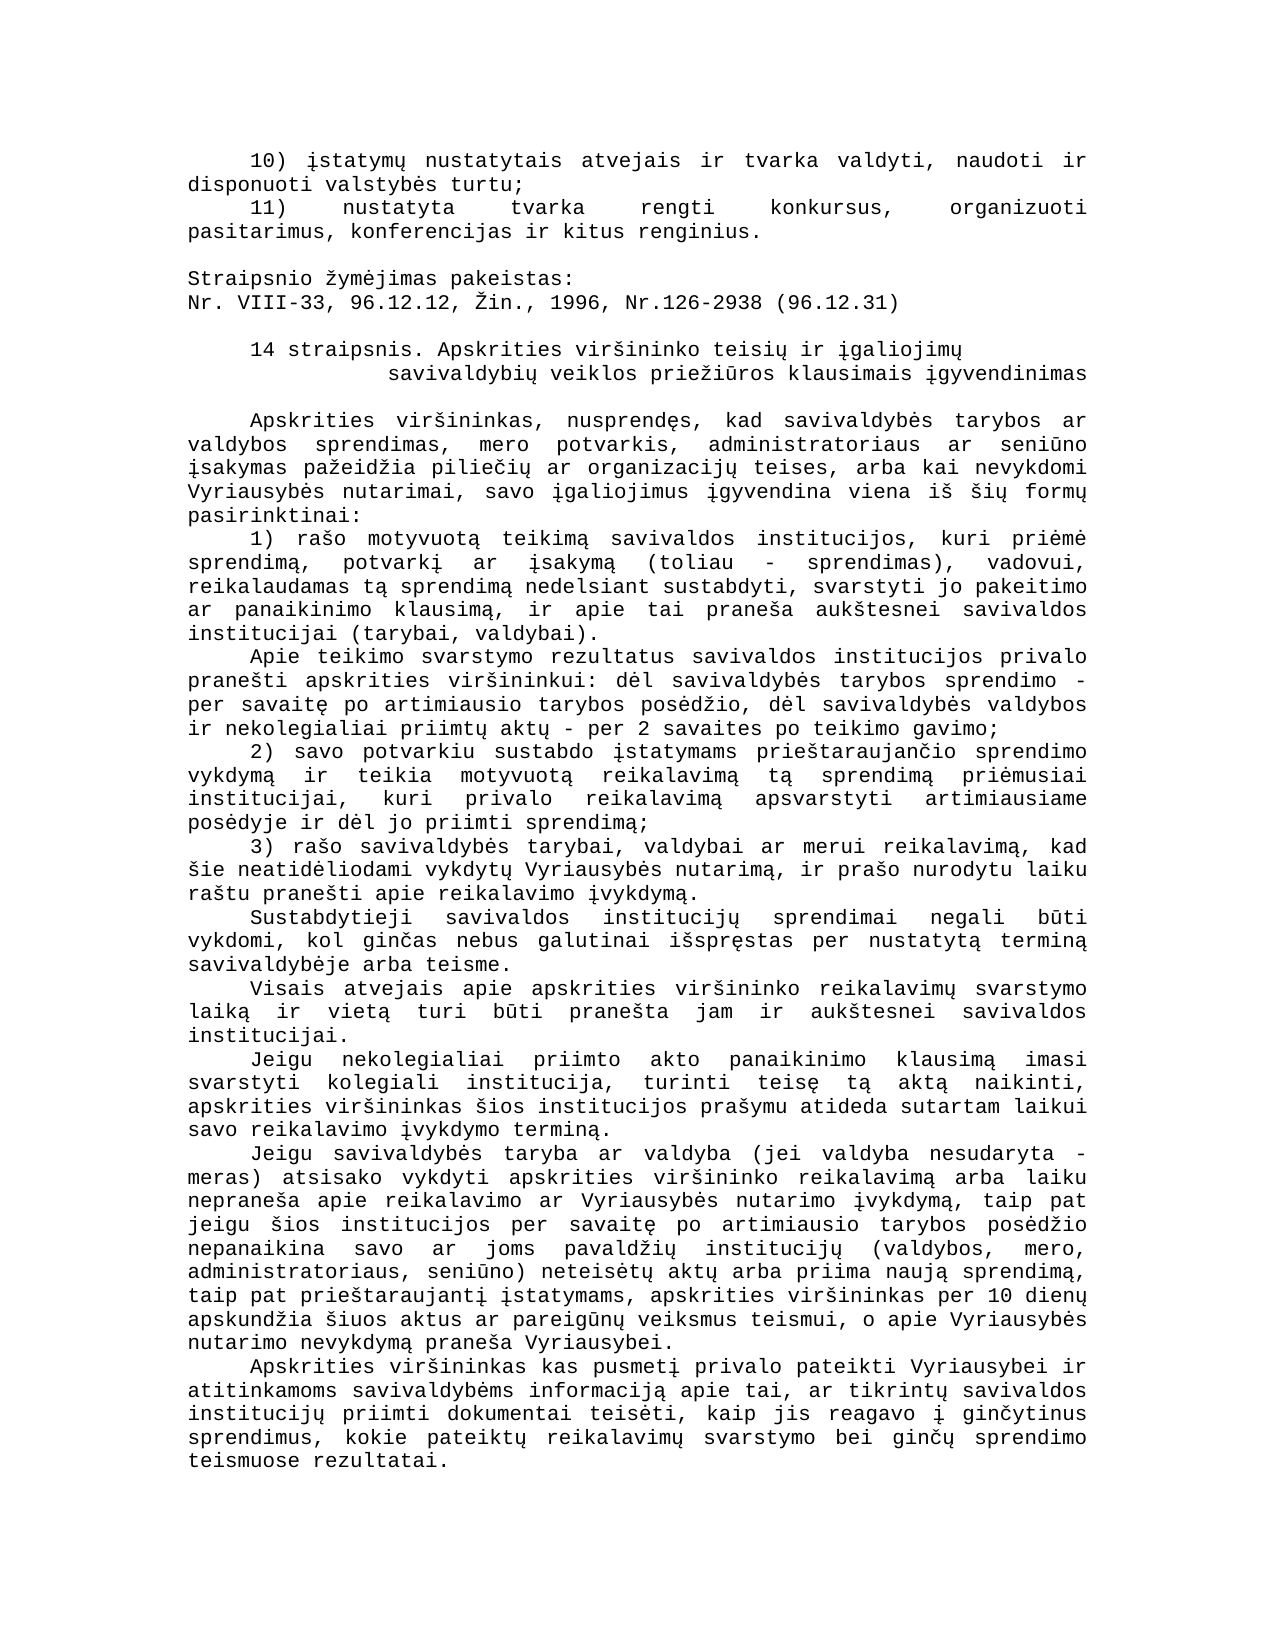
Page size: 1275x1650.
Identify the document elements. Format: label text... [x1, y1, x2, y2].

text 2) savo potvarkiu sustabdo įstatymams prieštaraujančio sprendimo vykdymą ir teikia motyvuotą reikalavimą tą sprendimą priėmusiai institucijai, kuri privalo reikalavimą apsvarstyti artimiausiame posėdyje ir dėl jo priimti sprendimą; [187, 741, 1087, 836]
text Straipsnio žymėjimas pakeistas: [187, 268, 1087, 292]
text 11) nustatyta tvarka rengti konkursus, organizuoti pasitarimus, konferencijas ir kitus renginius. [187, 197, 1087, 244]
text 14 straipsnis. Apskrities viršininko teisių ir įgaliojimų [187, 339, 1087, 363]
text 1) rašo motyvuotą teikimą savivaldos institucijos, kuri priėmė sprendimą, potvarkį ar įsakymą (toliau - sprendimas), vadovui, reikalaudamas tą sprendimą nedelsiant sustabdyti, svarstyti jo pakeitimo ar panaikinimo klausimą, ir apie tai praneša aukštesnei savivaldos institucijai (tarybai, valdybai). [187, 528, 1087, 647]
text Visais atvejais apie apskrities viršininko reikalavimų svarstymo laiką ir vietą turi būti pranešta jam ir aukštesnei savivaldos institucijai. [187, 978, 1087, 1048]
text Jeigu savivaldybės taryba ar valdyba (jei valdyba nesudaryta - meras) atsisako vykdyti apskrities viršininko reikalavimą arba laiku nepraneša apie reikalavimo ar Vyriausybės nutarimo įvykdymą, taip pat jeigu šios institucijos per savaitę po artimiausio tarybos posėdžio nepanaikina savo ar joms pavaldžių institucijų (valdybos, mero, administratoriaus, seniūno) neteisėtų aktų arba priima naują sprendimą, taip pat prieštaraujantį įstatymams, apskrities viršininkas per 10 dienų apskundžia šiuos aktus ar pareigūnų veiksmus teismui, o apie Vyriausybės nutarimo nevykdymą praneša Vyriausybei. [187, 1143, 1087, 1356]
text 10) įstatymų nustatytais atvejais ir tvarka valdyti, naudoti ir disponuoti valstybės turtu; [187, 150, 1087, 197]
text savivaldybių veiklos priežiūros klausimais įgyvendinimas [187, 363, 1087, 386]
text Apskrities viršininkas, nusprendęs, kad savivaldybės tarybos ar valdybos sprendimas, mero potvarkis, administratoriaus ar seniūno įsakymas pažeidžia piliečių ar organizacijų teises, arba kai nevykdomi Vyriausybės nutarimai, savo įgaliojimus įgyvendina viena iš šių formų pasirinktinai: [187, 410, 1087, 528]
text Apie teikimo svarstymo rezultatus savivaldos institucijos privalo pranešti apskrities viršininkui: dėl savivaldybės tarybos sprendimo - per savaitę po artimiausio tarybos posėdžio, dėl savivaldybės valdybos ir nekolegialiai priimtų aktų - per 2 savaites po teikimo gavimo; [187, 647, 1087, 741]
text Sustabdytieji savivaldos institucijų sprendimai negali būti vykdomi, kol ginčas nebus galutinai išspręstas per nustatytą terminą savivaldybėje arba teisme. [187, 907, 1087, 978]
text Apskrities viršininkas kas pusmetį privalo pateikti Vyriausybei ir atitinkamoms savivaldybėms informaciją apie tai, ar tikrintų savivaldos institucijų priimti dokumentai teisėti, kaip jis reagavo į ginčytinus sprendimus, kokie pateiktų reikalavimų svarstymo bei ginčų sprendimo teismuose rezultatai. [187, 1356, 1087, 1474]
text Jeigu nekolegialiai priimto akto panaikinimo klausimą imasi svarstyti kolegiali institucija, turinti teisę tą aktą naikinti, apskrities viršininkas šios institucijos prašymu atideda sutartam laikui savo reikalavimo įvykdymo terminą. [187, 1048, 1087, 1143]
text 3) rašo savivaldybės tarybai, valdybai ar merui reikalavimą, kad šie neatidėliodami vykdytų Vyriausybės nutarimą, ir prašo nurodytu laiku raštu pranešti apie reikalavimo įvykdymą. [187, 836, 1087, 907]
text Nr. VIII-33, 96.12.12, Žin., 1996, Nr.126-2938 (96.12.31) [187, 292, 1087, 316]
